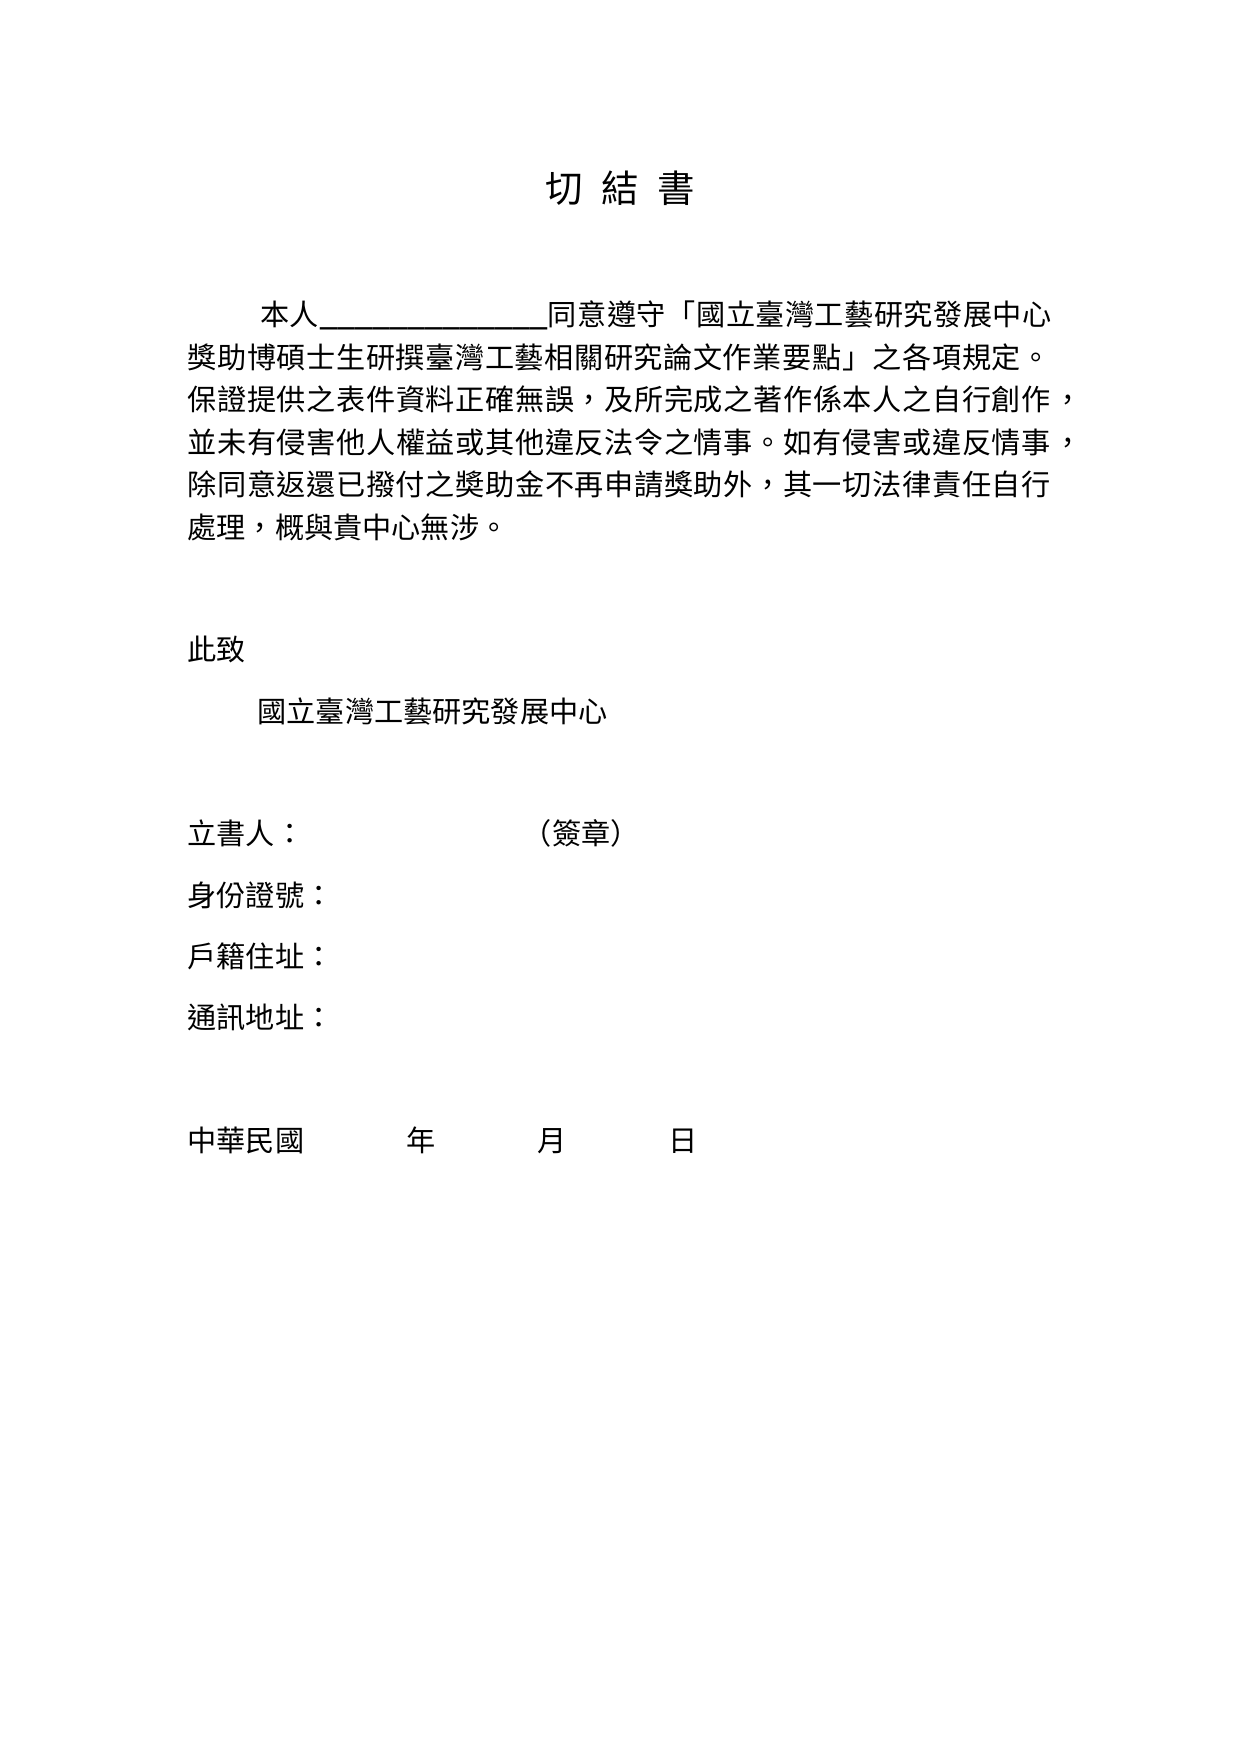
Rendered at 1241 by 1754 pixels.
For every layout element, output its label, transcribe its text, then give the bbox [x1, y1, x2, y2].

text 戶籍住址： [187, 933, 1053, 976]
text 立書人： （簽章） [187, 811, 1053, 853]
text 國立臺灣工藝研究發展中心 [187, 688, 1053, 731]
text 切 結 書 [187, 169, 1053, 211]
text 本人_____________同意遵守「國立臺灣工藝研究發展中心獎助博碩士生研撰臺灣工藝相關研究論文作業要點」之各項規定。保證提供之表件資料正確無誤，及所完成之著作係本人之自行創作，並未有侵害他人權益或其他違反法令之情事。如有侵害或違反情事，除同意返還已撥付之奬助金不再申請獎助外，其一切法律責任自行處理，概與貴中心無涉。 [187, 292, 1053, 547]
text 身份證號： [187, 872, 1053, 915]
text 此致 [187, 627, 1053, 669]
text 中華民國 年 月 日 [187, 1118, 1053, 1160]
text 通訊地址： [187, 995, 1053, 1037]
